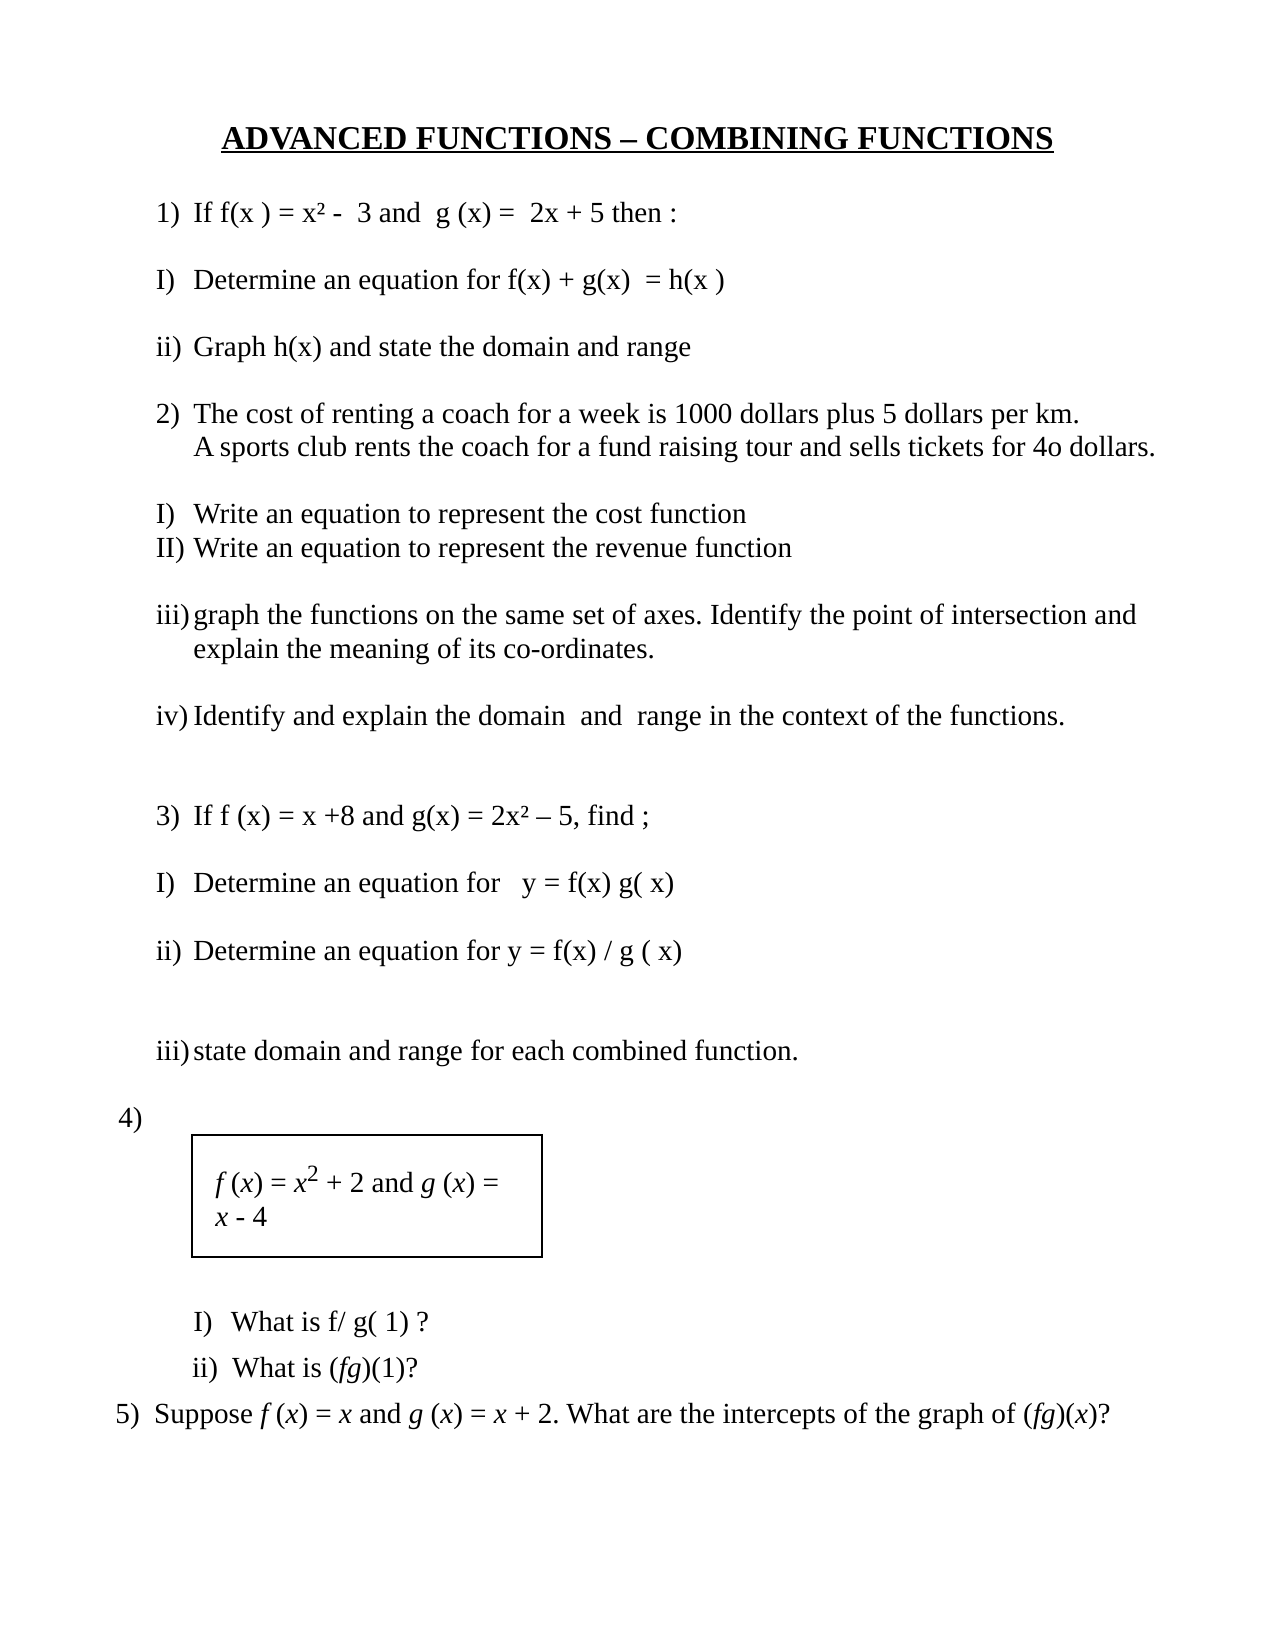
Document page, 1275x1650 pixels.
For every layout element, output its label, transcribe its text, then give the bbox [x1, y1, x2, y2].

list 5) Suppose f (x) = x and g (x) = x + 2. What are the intercepts of the graph of (fg)(x)? [86, 1396, 1157, 1429]
list Write an equation to represent the cost function [156, 497, 1157, 530]
list The cost of renting a coach for a week is 1000 dollars plus 5 dollars per km. [156, 396, 1157, 429]
list ii) What is (fg)(1)? [162, 1350, 1157, 1383]
table_header f (x) = x2 + 2 and g (x) = x - 4 [193, 1136, 541, 1256]
list If f(x ) = x² - 3 and g (x) = 2x + 5 then : [156, 195, 1157, 228]
list Determine an equation for f(x) + g(x) = h(x ) [156, 262, 1157, 295]
list Determine an equation for y = f(x) / g ( x) [156, 933, 1157, 966]
list What is f/ g( 1) ? [193, 1304, 1157, 1337]
list Write an equation to represent the revenue function [156, 530, 1157, 564]
list Graph h(x) and state the domain and range [156, 329, 1157, 362]
text ADVANCED FUNCTIONS – COMBINING FUNCTIONS [118, 118, 1157, 156]
list Determine an equation for y = f(x) g( x) [156, 866, 1157, 899]
list If f (x) = x +8 and g(x) = 2x² – 5, find ; [156, 798, 1157, 832]
list state domain and range for each combined function. [156, 1033, 1157, 1067]
list graph the functions on the same set of axes. Identify the point of intersection and explain the meaning of its co-ordinates. [156, 597, 1157, 664]
list Identify and explain the domain and range in the context of the functions. [156, 698, 1157, 731]
list A sports club rents the coach for a fund raising tour and sells tickets for 4o dollars. [156, 429, 1157, 463]
text 4) [118, 1100, 1157, 1134]
